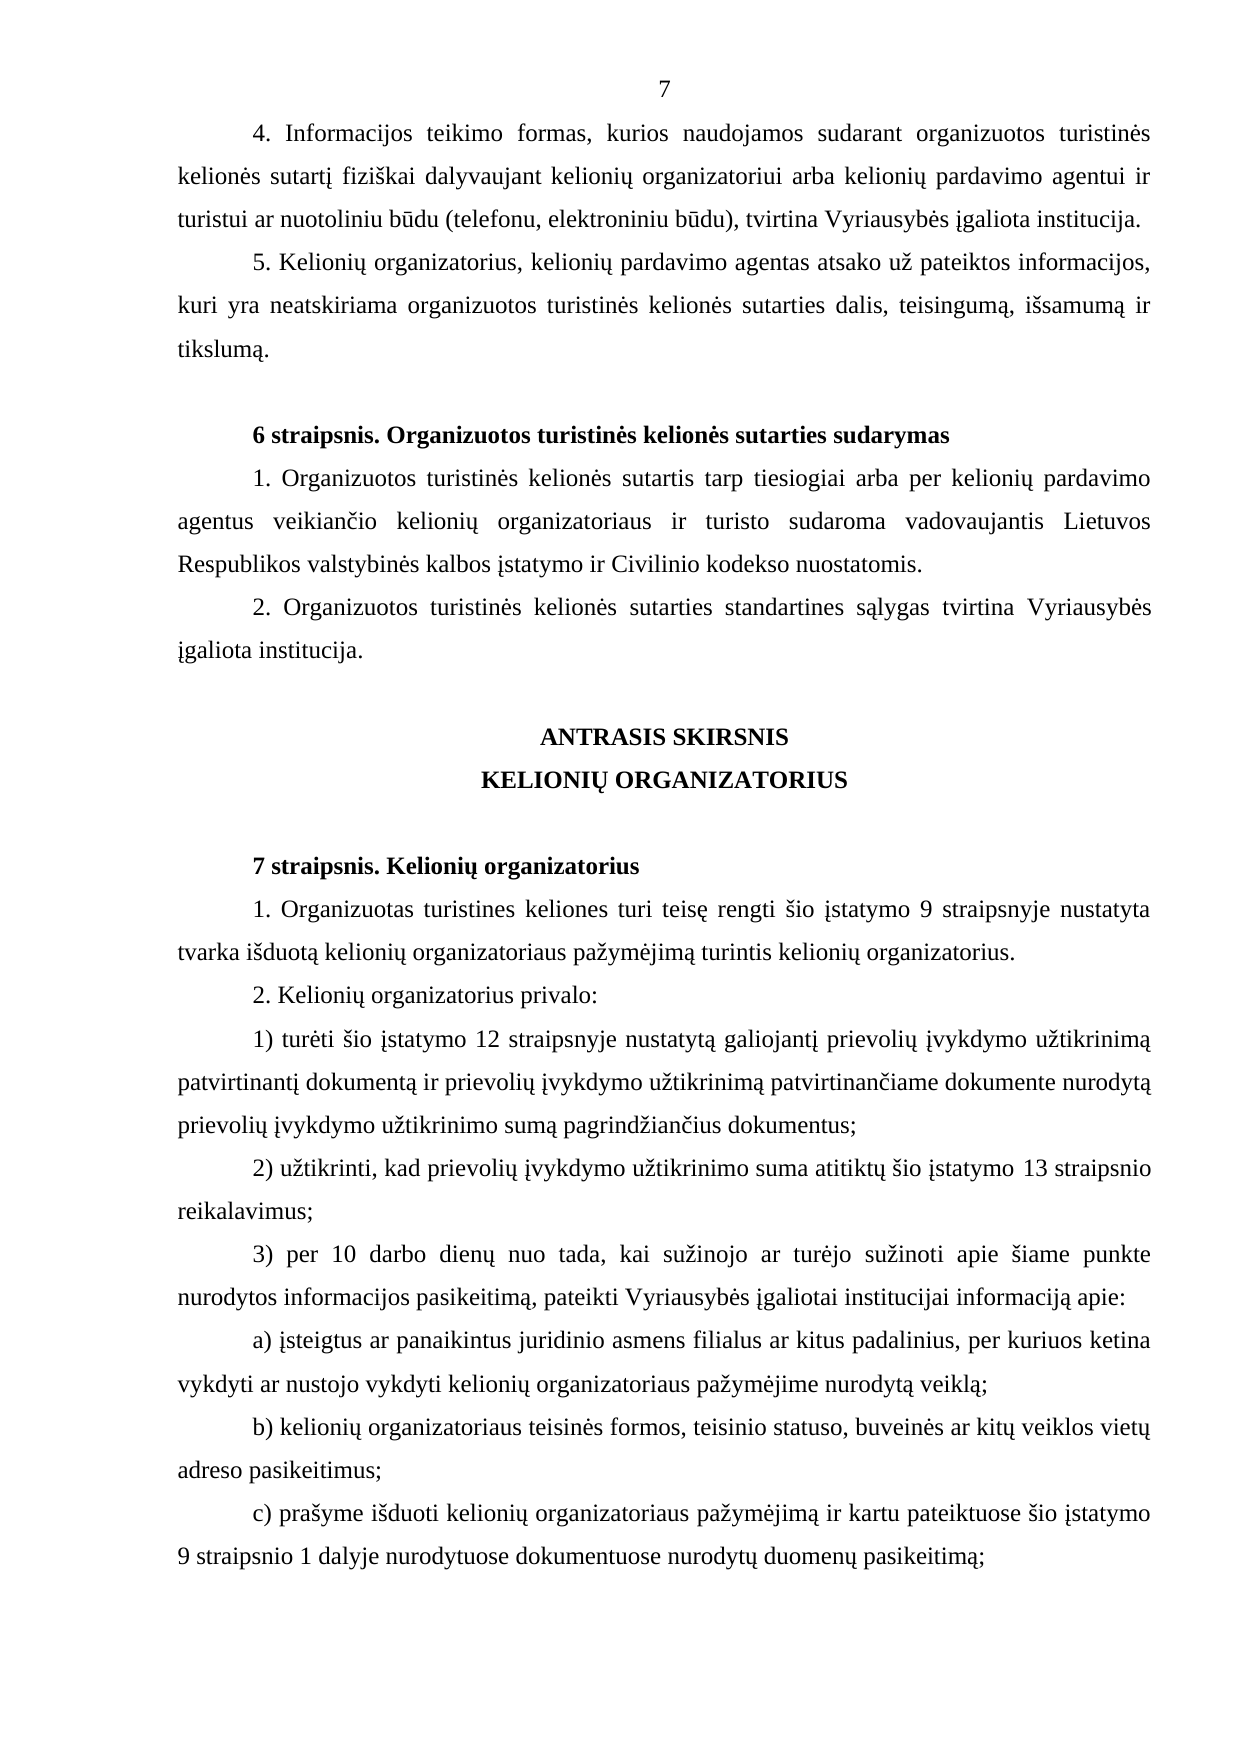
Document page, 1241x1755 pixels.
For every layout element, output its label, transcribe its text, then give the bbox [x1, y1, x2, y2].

text ANTRASIS SKIRSNIS [177, 722, 1152, 751]
text b) kelionių organizatoriaus teisinės formos, teisinio statuso, buveinės ar kitų veiklos vietų adreso pasikeitimus; [177, 1412, 1152, 1484]
text 6 straipsnis. Organizuotos turistinės kelionės sutarties sudarymas [177, 420, 1152, 449]
text 4. Informacijos teikimo formas, kurios naudojamos sudarant organizuotos turistinės kelionės sutartį fiziškai dalyvaujant kelionių organizatoriui arba kelionių pardavimo agentui ir turistui ar nuotoliniu būdu (telefonu, elektroniniu būdu), tvirtina Vyriausybės įgaliota institucija. [177, 118, 1152, 233]
text a) įsteigtus ar panaikintus juridinio asmens filialus ar kitus padalinius, per kuriuos ketina vykdyti ar nustojo vykdyti kelionių organizatoriaus pažymėjime nurodytą veiklą; [177, 1326, 1152, 1397]
text 2. Organizuotos turistinės kelionės sutarties standartines sąlygas tvirtina Vyriausybės įgaliota institucija. [177, 592, 1152, 664]
text c) prašyme išduoti kelionių organizatoriaus pažymėjimą ir kartu pateiktuose šio įstatymo 9 straipsnio 1 dalyje nurodytuose dokumentuose nurodytų duomenų pasikeitimą; [177, 1498, 1152, 1570]
text 1) turėti šio įstatymo 12 straipsnyje nustatytą galiojantį prievolių įvykdymo užtikrinimą patvirtinantį dokumentą ir prievolių įvykdymo užtikrinimą patvirtinančiame dokumente nurodytą prievolių įvykdymo užtikrinimo sumą pagrindžiančius dokumentus; [177, 1024, 1152, 1139]
text 1. Organizuotos turistinės kelionės sutartis tarp tiesiogiai arba per kelionių pardavimo agentus veikiančio kelionių organizatoriaus ir turisto sudaroma vadovaujantis Lietuvos Respublikos valstybinės kalbos įstatymo ir Civilinio kodekso nuostatomis. [177, 463, 1152, 578]
text 3) per 10 darbo dienų nuo tada, kai sužinojo ar turėjo sužinoti apie šiame punkte nurodytos informacijos pasikeitimą, pateikti Vyriausybės įgaliotai institucijai informaciją apie: [177, 1239, 1152, 1311]
text 2) užtikrinti, kad prievolių įvykdymo užtikrinimo suma atitiktų šio įstatymo 13 straipsnio reikalavimus; [177, 1153, 1152, 1225]
text 5. Kelionių organizatorius, kelionių pardavimo agentas atsako už pateiktos informacijos, kuri yra neatskiriama organizuotos turistinės kelionės sutarties dalis, teisingumą, išsamumą ir tikslumą. [177, 247, 1152, 362]
text 1. Organizuotas turistines keliones turi teisę rengti šio įstatymo 9 straipsnyje nustatyta tvarka išduotą kelionių organizatoriaus pažymėjimą turintis kelionių organizatorius. [177, 894, 1152, 966]
text KELIONIŲ ORGANIZATORIUS [177, 765, 1152, 794]
text 2. Kelionių organizatorius privalo: [177, 981, 1152, 1009]
text 7 straipsnis. Kelionių organizatorius [177, 851, 1152, 880]
